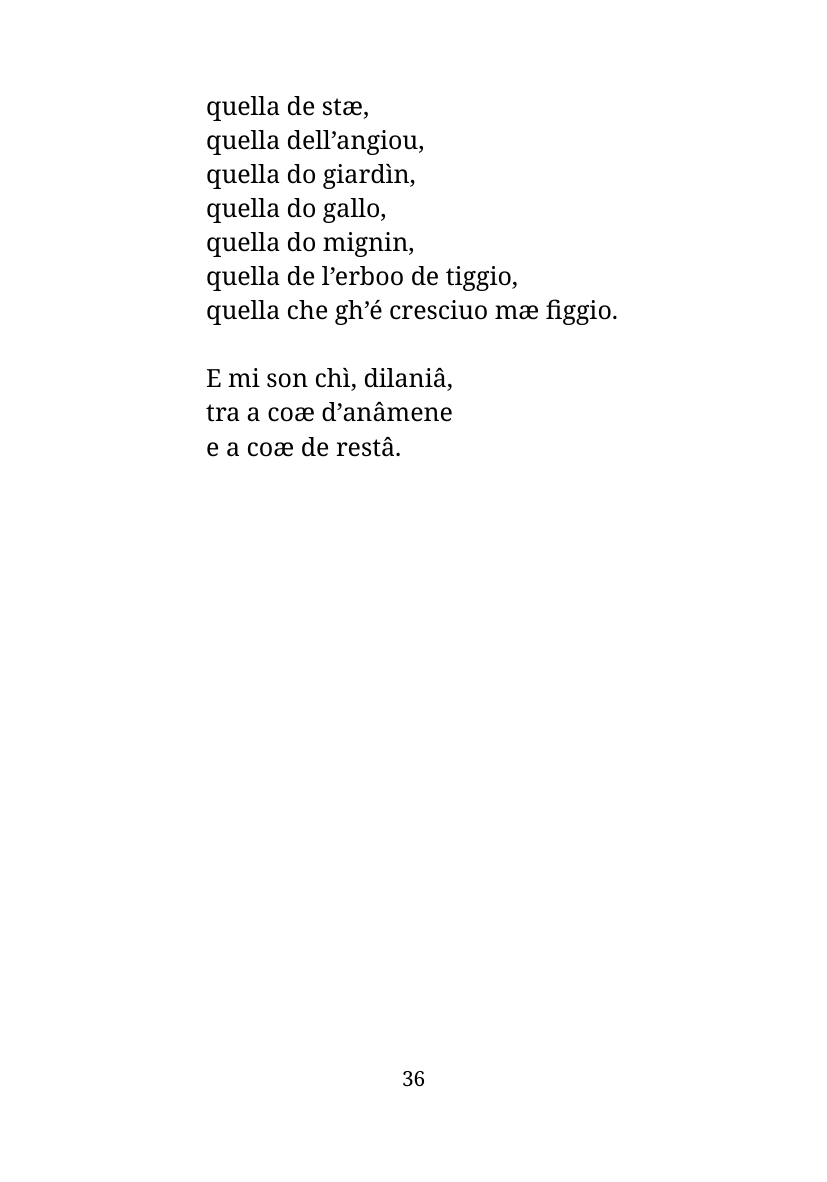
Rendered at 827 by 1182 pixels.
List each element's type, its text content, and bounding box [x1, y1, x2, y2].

text quella de stæ, [118, 88, 709, 123]
text quella do giardìn, [118, 157, 709, 191]
text e a coæ de restâ. [118, 429, 709, 463]
text quella de l’erboo de tiggio, [118, 259, 709, 293]
text quella dell’angiou, [118, 123, 709, 157]
text quella do mignin, [118, 225, 709, 259]
text quella do gallo, [118, 191, 709, 225]
text E mi son chì, dilaniâ, [118, 361, 709, 395]
text tra a coæ d’anâmene [118, 395, 709, 429]
text quella che gh’é cresciuo mæ figgio. [118, 293, 709, 327]
